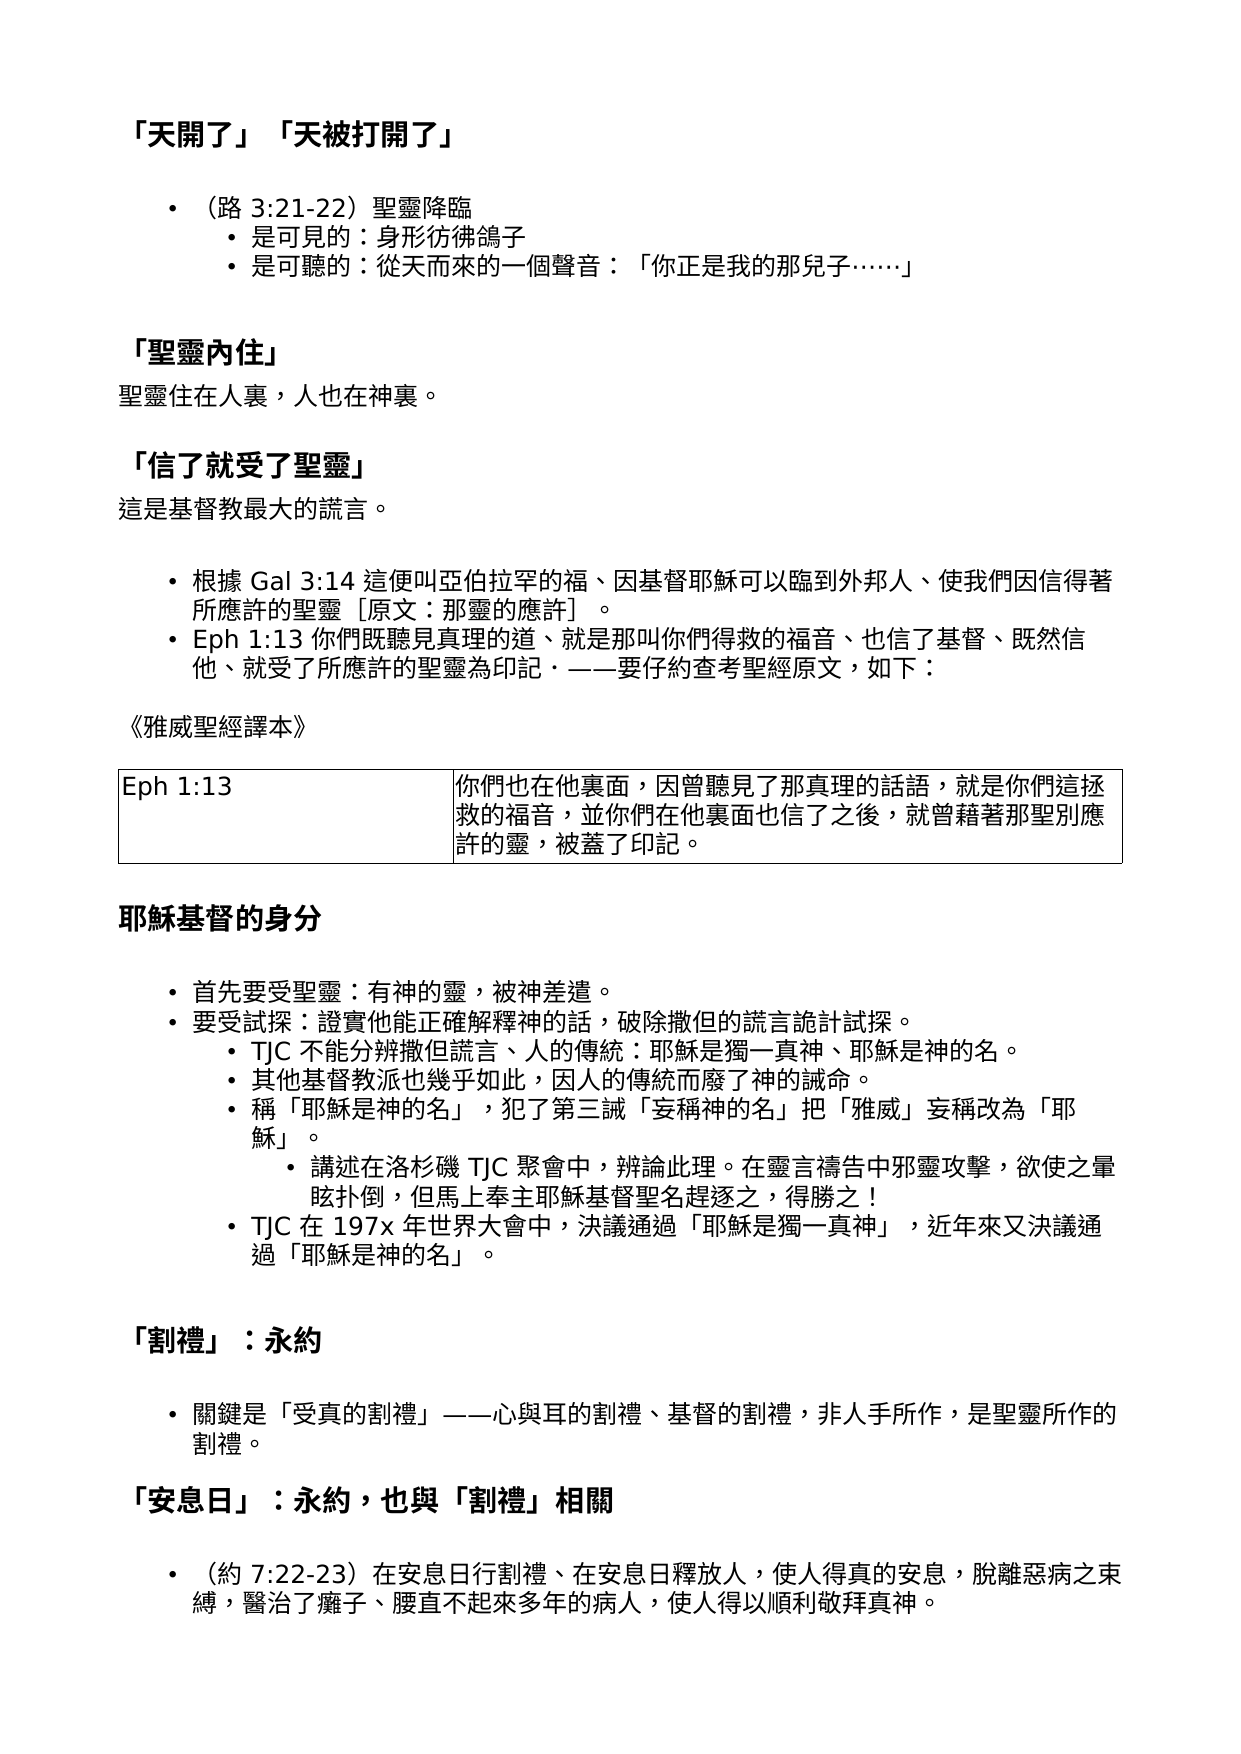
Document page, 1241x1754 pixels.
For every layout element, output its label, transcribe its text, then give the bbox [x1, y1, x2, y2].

list 關鍵是「受真的割禮」——心與耳的割禮、基督的割禮，非人手所作，是聖靈所作的割禮。 [177, 1401, 1122, 1459]
text 《雅威聖經譯本》 [118, 713, 1122, 742]
subtitle 「安息日」：永約，也與「割禮」相關 [118, 1484, 1122, 1518]
table_header Eph 1:13 [119, 770, 453, 863]
list 首先要受聖靈：有神的靈，被神差遣。 [177, 979, 1122, 1008]
subtitle 「信了就受了聖靈」 [118, 449, 1122, 483]
subtitle 耶穌基督的身分 [118, 903, 1122, 937]
subtitle 「聖靈內住」 [118, 336, 1122, 370]
text 聖靈住在人裏，人也在神裏。 [118, 382, 1122, 412]
list TJC 在 197x 年世界大會中，決議通過「耶穌是獨一真神」，近年來又決議通過「耶穌是神的名」。 [236, 1212, 1122, 1270]
list （約 7:22-23）在安息日行割禮、在安息日釋放人，使人得真的安息，脫離惡病之束縛，醫治了癱子、腰直不起來多年的病人，使人得以順利敬拜真神。 [177, 1560, 1122, 1618]
list 稱「耶穌是神的名」，犯了第三誡「妄稱神的名」把「雅威」妄稱改為「耶穌」。 [236, 1095, 1122, 1154]
list TJC 不能分辨撒但謊言、人的傳統：耶穌是獨一真神、耶穌是神的名。 [236, 1037, 1122, 1066]
text 這是基督教最大的謊言。 [118, 496, 1122, 525]
subtitle 「天開了」「天被打開了」 [118, 118, 1122, 152]
list 是可聽的：從天而來的一個聲音：「你正是我的那兒子⋯⋯」 [236, 252, 1122, 282]
list Eph 1:13 你們既聽見真理的道、就是那叫你們得救的福音、也信了基督、既然信他、就受了所應許的聖靈為印記．——要仔約查考聖經原文，如下： [177, 625, 1122, 683]
list 要受試探：證實他能正確解釋神的話，破除撒但的謊言詭計試探。 [177, 1008, 1122, 1037]
list 是可見的：身形彷彿鴿子 [236, 223, 1122, 252]
list 根據 Gal 3:14 這便叫亞伯拉罕的福、因基督耶穌可以臨到外邦人、使我們因信得著所應許的聖靈［原文：那靈的應許］。 [177, 567, 1122, 625]
table_header 你們也在他裏面，因曾聽見了那真理的話語，就是你們這拯救的福音，並你們在他裏面也信了之後，就曾藉著那聖別應許的靈，被蓋了印記。 [454, 770, 1122, 863]
list 其他基督教派也幾乎如此，因人的傳統而廢了神的誡命。 [236, 1066, 1122, 1095]
list 講述在洛杉磯 TJC 聚會中，辨論此理。在靈言禱告中邪靈攻擊，欲使之暈眩扑倒，但馬上奉主耶穌基督聖名趕逐之，得勝之！ [295, 1154, 1122, 1212]
list （路 3:21-22）聖靈降臨 [177, 194, 1122, 223]
subtitle 「割禮」：永約 [118, 1325, 1122, 1359]
